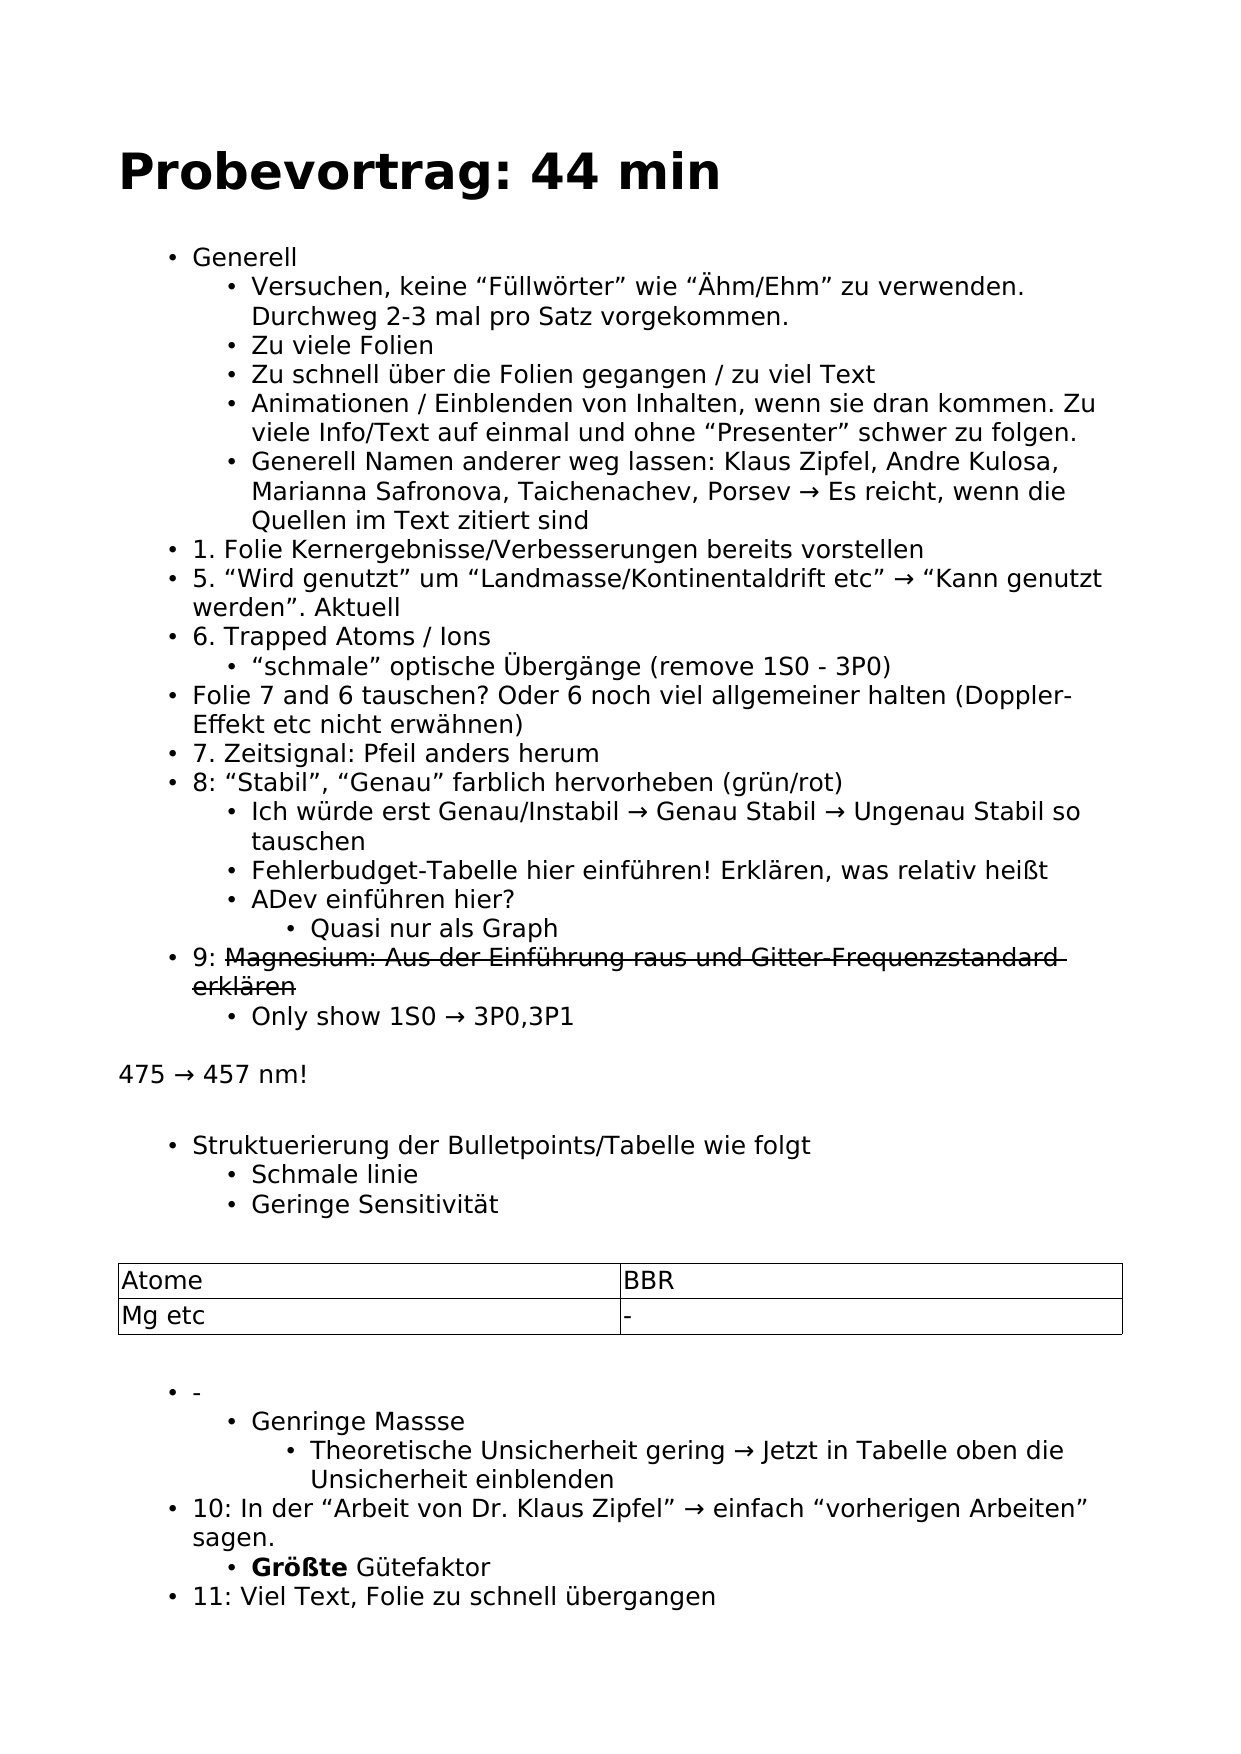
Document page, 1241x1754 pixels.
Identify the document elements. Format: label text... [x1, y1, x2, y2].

list 11: Viel Text, Folie zu schnell übergangen [177, 1582, 1122, 1611]
list “schmale” optische Übergänge (remove 1S0 - 3P0) [236, 652, 1122, 681]
list Generell [177, 243, 1122, 272]
subtitle Probevortrag: 44 min [118, 143, 1122, 201]
list Ich würde erst Genau/Instabil → Genau Stabil → Ungenau Stabil so tauschen [236, 797, 1122, 856]
list Folie 7 and 6 tauschen? Oder 6 noch viel allgemeiner halten (Doppler-Effekt etc nicht erwähnen) [177, 681, 1122, 739]
table_cell Mg etc [119, 1299, 620, 1333]
list Zu schnell über die Folien gegangen / zu viel Text [236, 360, 1122, 389]
list Größte Gütefaktor [236, 1553, 1122, 1582]
list 1. Folie Kernergebnisse/Verbesserungen bereits vorstellen [177, 535, 1122, 564]
list Genringe Massse [236, 1407, 1122, 1436]
table_cell - [621, 1299, 1122, 1333]
list - [177, 1378, 1122, 1407]
table_header BBR [621, 1264, 1122, 1298]
table_header Atome [119, 1264, 620, 1298]
list 6. Trapped Atoms / Ions [177, 622, 1122, 652]
list 7. Zeitsignal: Pfeil anders herum [177, 739, 1122, 768]
list Only show 1S0 → 3P0,3P1 [236, 1002, 1122, 1031]
list Versuchen, keine “Füllwörter” wie “Ähm/Ehm” zu verwenden. Durchweg 2-3 mal pro Satz vorgekommen. [236, 272, 1122, 331]
list Theoretische Unsicherheit gering → Jetzt in Tabelle oben die Unsicherheit einblenden [295, 1436, 1122, 1494]
list Schmale linie [236, 1161, 1122, 1190]
list Geringe Sensitivität [236, 1190, 1122, 1219]
list Struktuerierung der Bulletpoints/Tabelle wie folgt [177, 1131, 1122, 1161]
list Zu viele Folien [236, 331, 1122, 360]
list 10: In der “Arbeit von Dr. Klaus Zipfel” → einfach “vorherigen Arbeiten” sagen. [177, 1494, 1122, 1553]
list Animationen / Einblenden von Inhalten, wenn sie dran kommen. Zu viele Info/Text auf einmal und ohne “Presenter” schwer zu folgen. [236, 389, 1122, 447]
list 8: “Stabil”, “Genau” farblich hervorheben (grün/rot) [177, 768, 1122, 797]
text 475 → 457 nm! [118, 1060, 1122, 1089]
list 5. “Wird genutzt” um “Landmasse/Kontinentaldrift etc” → “Kann genutzt werden”. Aktuell [177, 564, 1122, 622]
list Fehlerbudget-Tabelle hier einführen! Erklären, was relativ heißt [236, 856, 1122, 885]
list ADev einführen hier? [236, 885, 1122, 914]
list Generell Namen anderer weg lassen: Klaus Zipfel, Andre Kulosa, Marianna Safronova, Taichenachev, Porsev → Es reicht, wenn die Quellen im Text zitiert sind [236, 447, 1122, 535]
list Quasi nur als Graph [295, 914, 1122, 943]
list 9: Magnesium: Aus der Einführung raus und Gitter-Frequenzstandard erklären [177, 943, 1122, 1002]
